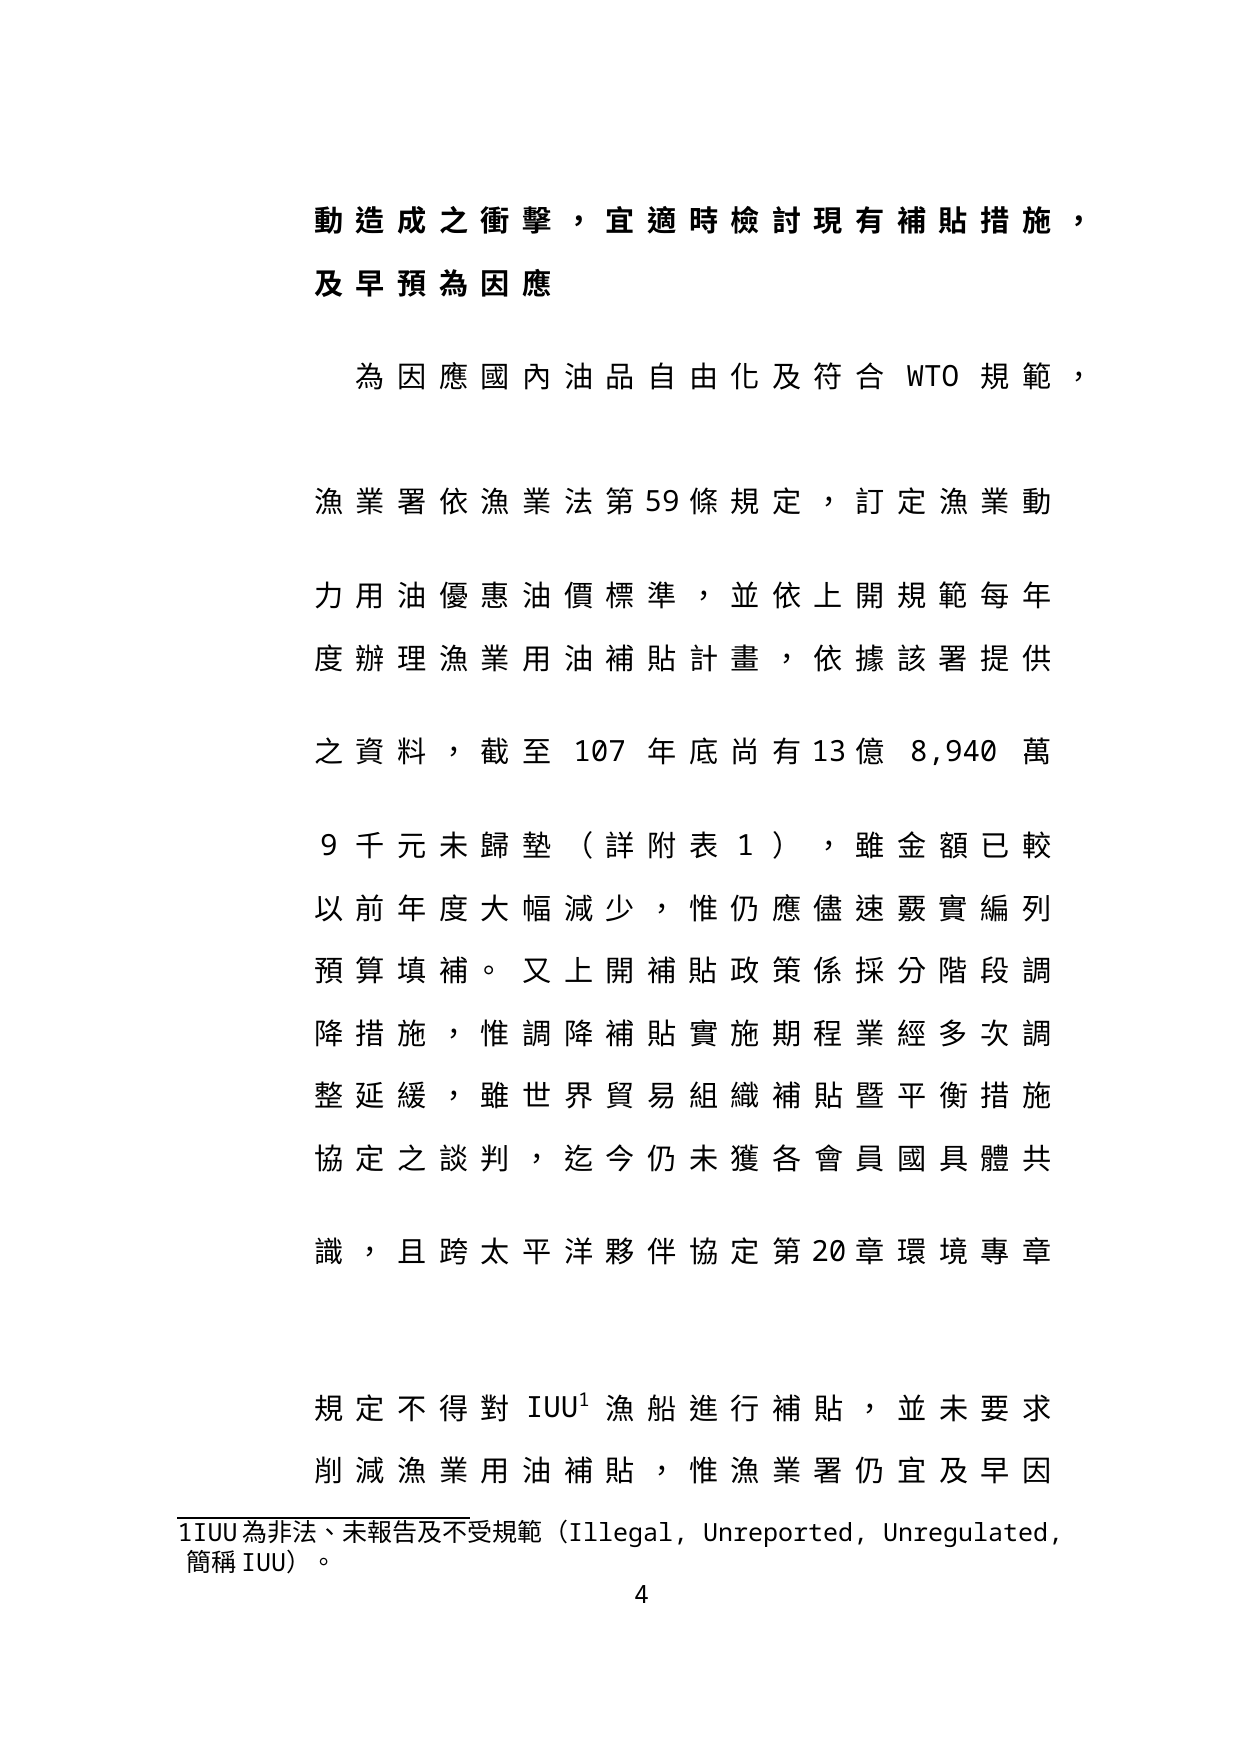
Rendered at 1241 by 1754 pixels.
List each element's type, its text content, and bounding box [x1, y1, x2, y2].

text (一)為減少未來國際漁業補貼政策可能變動造成之衝擊，宜適時檢討現有補貼措施，及早預為因應 [242, 177, 1058, 302]
text IUU為非法、未報告及不受規範（Illegal, Unreported, Unregulated,簡稱IUU）。 [177, 1518, 1063, 1577]
text 為因應國內油品自由化及符合WTO規範，漁業署依漁業法第59條規定，訂定漁業動力用油優惠油價標準，並依上開規範每年度辦理漁業用油補貼計畫，依據該署提供之資料，截至107年底尚有13億8,940萬9千元未歸墊（詳附表1），雖金額已較以前年度大幅減少，惟仍應儘速覈實編列預算填補。又上開補貼政策係採分階段調降措施，惟調降補貼實施期程業經多次調整延緩，雖世界貿易組織補貼暨平衡措施協定之談判，迄今仍未獲各會員國具體共識，且跨太平洋夥伴協定第20章環境專章規定不得對IUU漁船進行補貼，並未要求削減漁業用油補貼，惟漁業署仍宜及早因應，以降低調降或終止補貼所造成之衝擊。 [271, 302, 1058, 1490]
